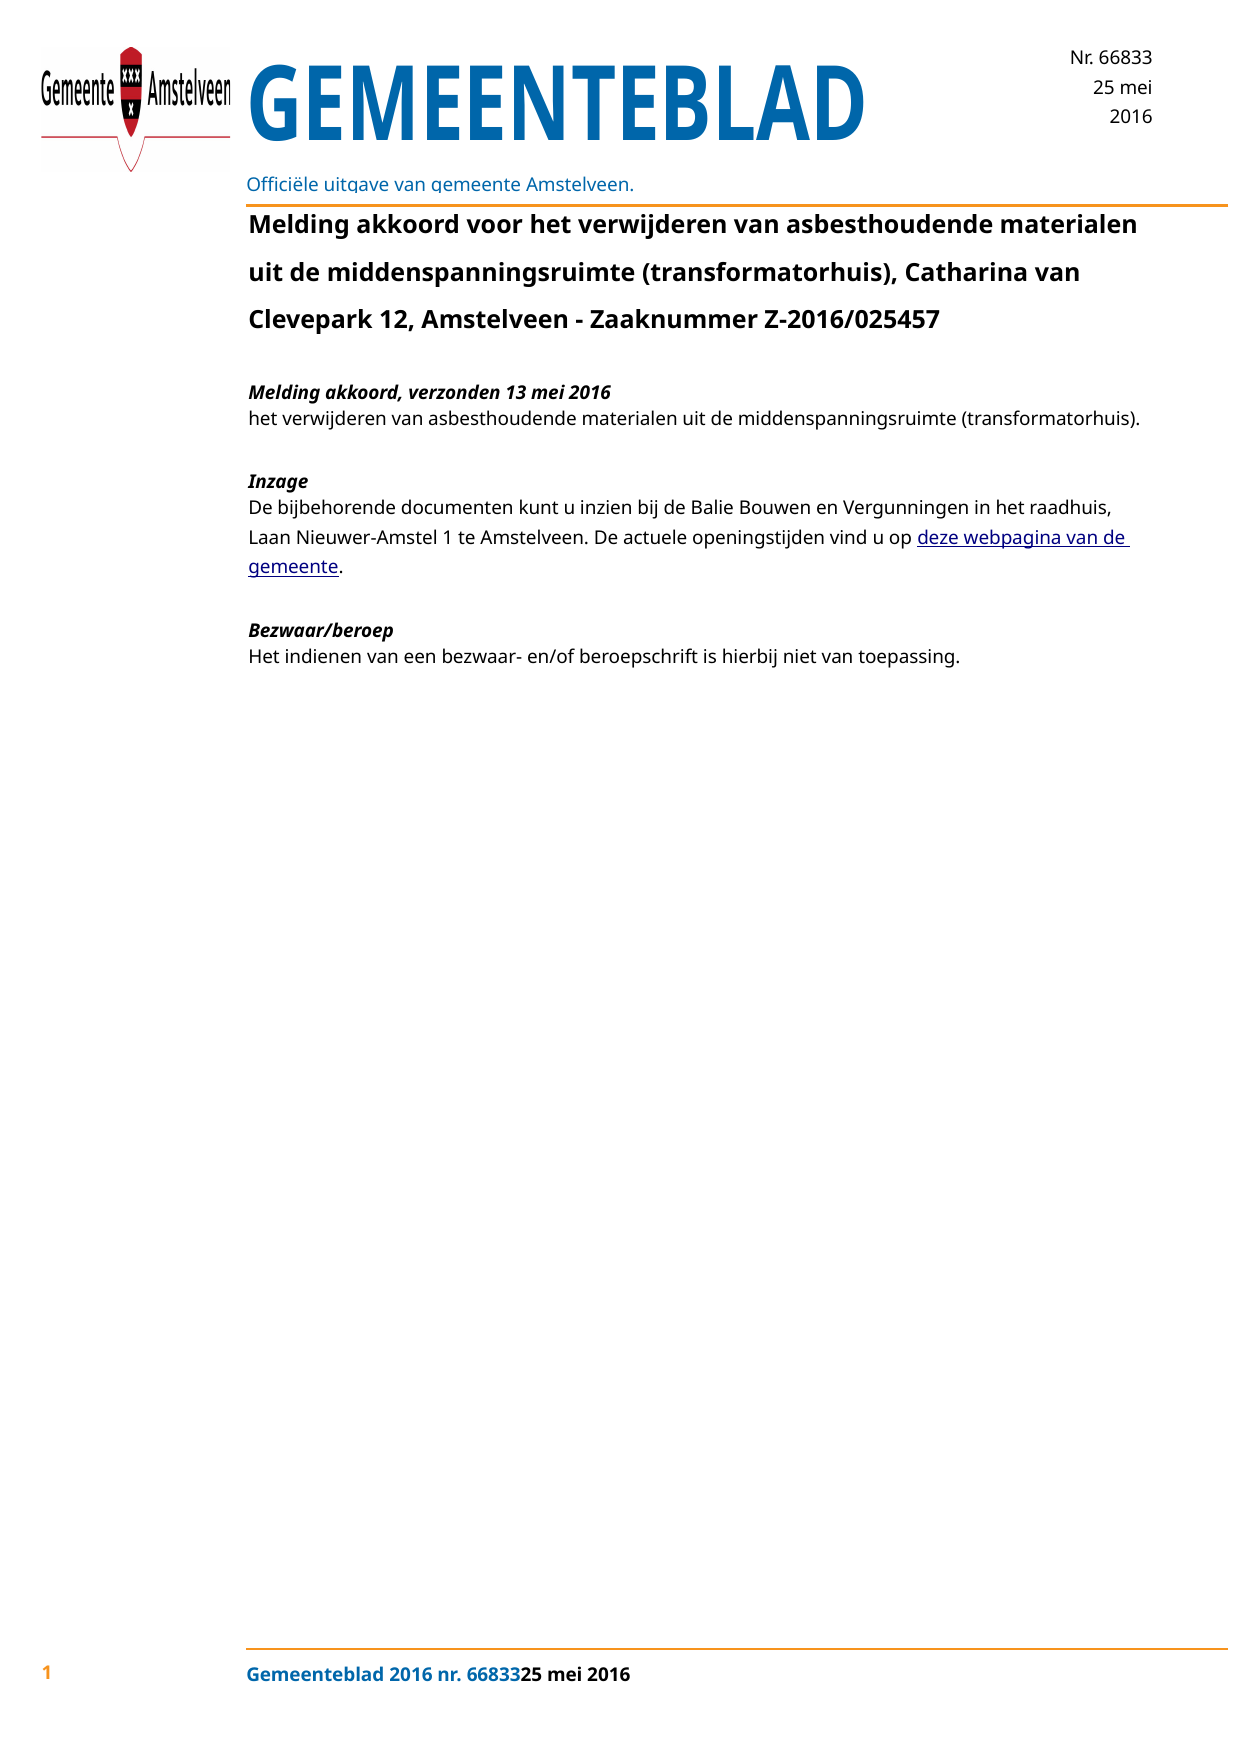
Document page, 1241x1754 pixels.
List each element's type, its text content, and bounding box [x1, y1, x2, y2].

text Melding akkoord voor het verwijderen van asbesthoudende materialen uit de middenspanningsruimte (transformatorhuis), Catharina van Clevepark 12, Amstelveen - Zaaknummer Z-2016/025457 [248, 207, 1152, 336]
text De bijbehorende documenten kunt u inzien bij de Balie Bouwen en Vergunningen in het raadhuis, Laan Nieuwer-Amstel 1 te Amstelveen. De actuele openingstijden vind u op deze webpagina van de gemeente. [248, 494, 1152, 579]
text Bezwaar/beroep [248, 618, 1152, 643]
text Melding akkoord, verzonden 13 mei 2016 [248, 379, 1152, 405]
picture [41, 47, 231, 172]
text Inzage [248, 469, 1152, 494]
text Het indienen van een bezwaar- en/of beroepschrift is hierbij niet van toepassing. [248, 643, 1152, 669]
text het verwijderen van asbesthoudende materialen uit de middenspanningsruimte (transformatorhuis). [248, 405, 1152, 431]
